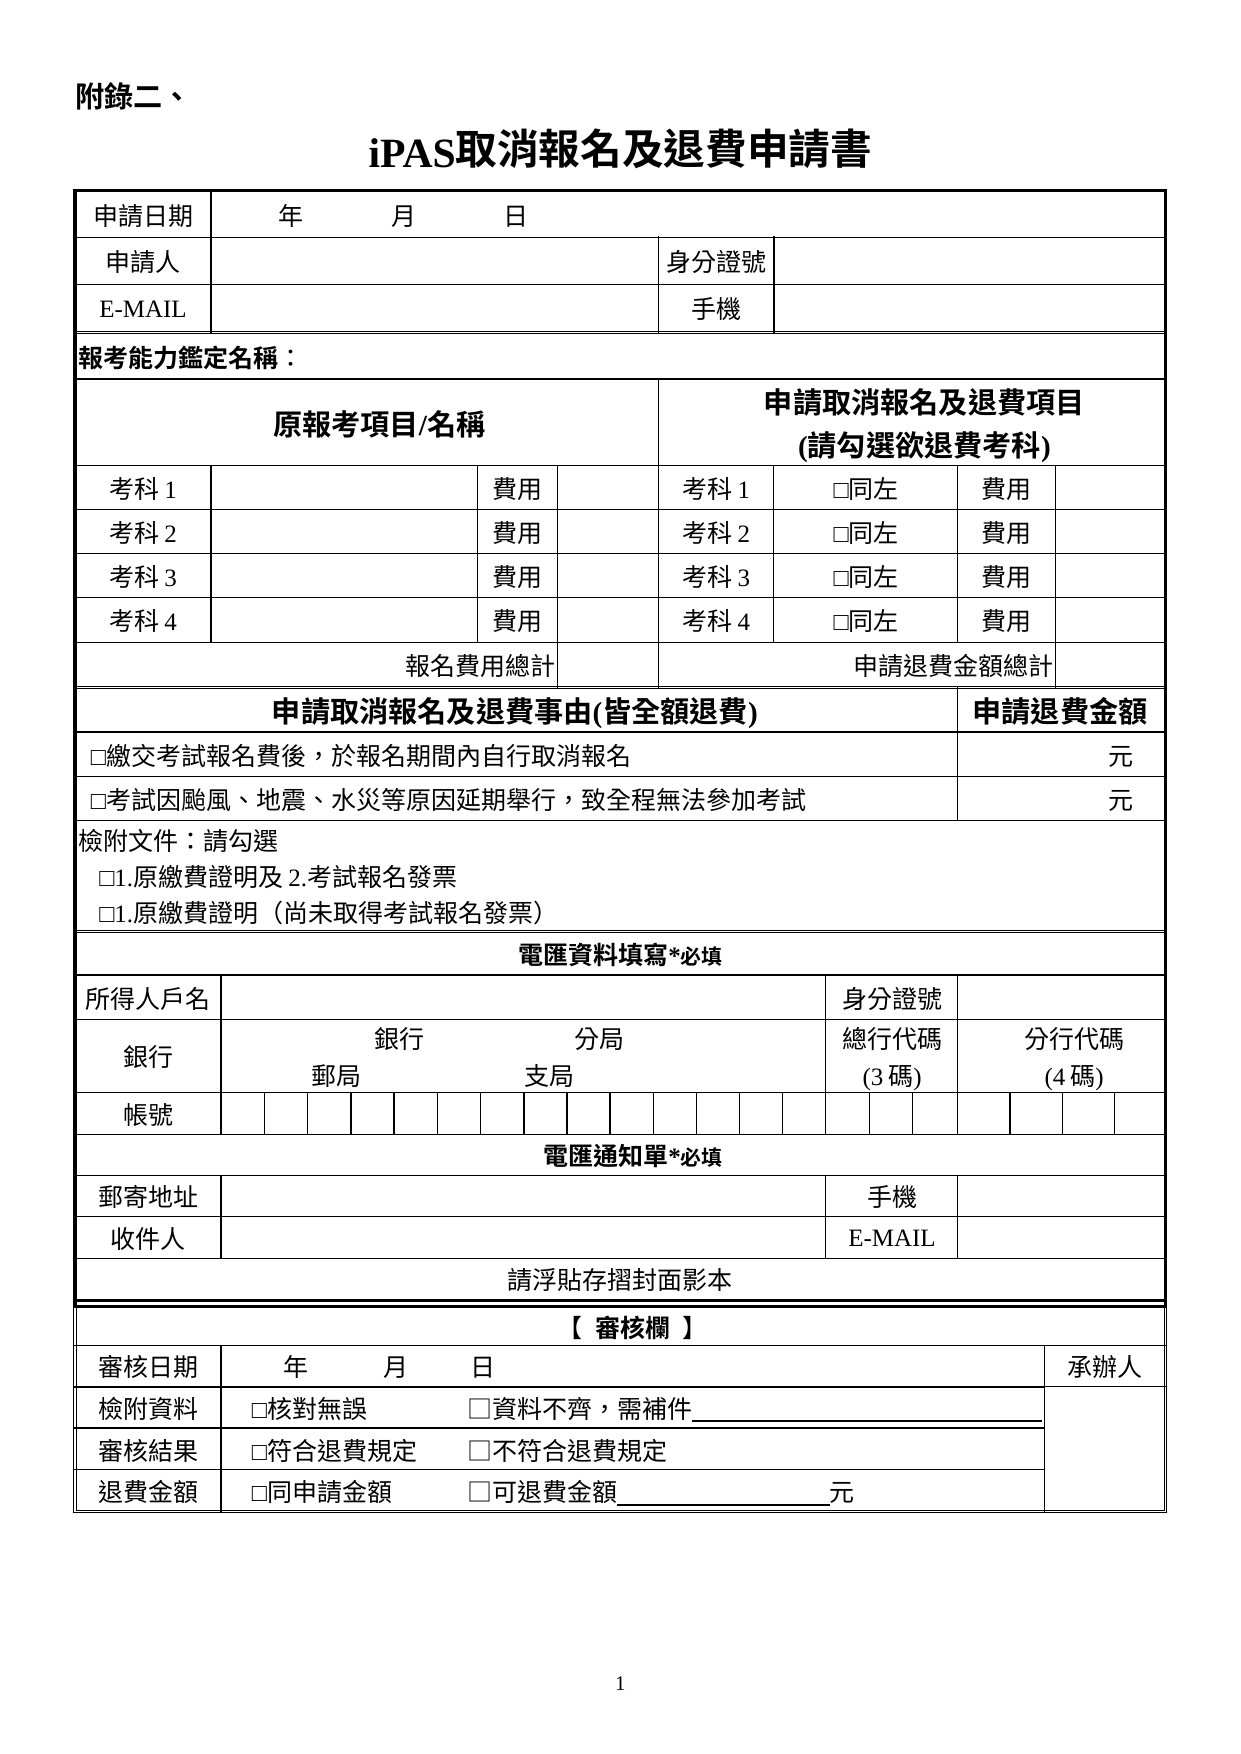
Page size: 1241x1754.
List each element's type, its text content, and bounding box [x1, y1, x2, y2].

table_cell 手機 [659, 285, 773, 331]
table_cell [775, 285, 1164, 331]
table_cell [1063, 1093, 1114, 1133]
table_cell 【 審核欄 】 [77, 1308, 1164, 1344]
table_cell 審核結果 [77, 1429, 220, 1469]
table_cell □符合退費規定 □不符合退費規定 [222, 1429, 1044, 1469]
table_cell [352, 1093, 393, 1133]
table_cell [958, 1217, 1164, 1258]
table_cell [212, 238, 658, 284]
table_cell 帳號 [77, 1093, 220, 1133]
table_cell 考科4 [77, 598, 210, 642]
table_cell [308, 1093, 350, 1133]
table_cell 申請退費金額 [958, 689, 1164, 731]
table_cell [212, 554, 477, 597]
table_cell 考科3 [77, 554, 210, 597]
table_cell [438, 1093, 480, 1133]
table_cell [1056, 510, 1164, 553]
table_cell [212, 466, 477, 509]
table_cell 申請取消報名及退費事由(皆全額退費) [77, 689, 957, 731]
table_cell [958, 1093, 1009, 1133]
table_cell 審核日期 [77, 1346, 220, 1386]
table_cell □同左 [774, 554, 957, 597]
table_cell 元 [958, 733, 1164, 776]
table_cell 電匯通知單*必填 [77, 1135, 1164, 1175]
table_cell [611, 1093, 653, 1133]
table_cell □考試因颱風、地震、水災等原因延期舉行，致全程無法參加考試 [77, 777, 957, 820]
table_cell [558, 510, 658, 553]
table_cell 申請人 [77, 238, 210, 284]
table_cell 費用 [478, 554, 557, 597]
table_cell 身分證號 [659, 238, 773, 284]
table_cell 銀行 分局 郵局 支局 [222, 1020, 825, 1092]
table_cell E-MAIL [826, 1217, 957, 1258]
table_cell □繳交考試報名費後，於報名期間內自行取消報名 [77, 733, 957, 776]
table_cell 手機 [826, 1176, 957, 1216]
table_cell 年 月 日 [222, 1346, 1044, 1386]
table_cell [558, 466, 658, 509]
table_cell □同申請金額 □可退費金額 元 [222, 1470, 1044, 1510]
table_cell 報考能力鑑定名稱： [77, 334, 1164, 378]
table_cell □同左 [774, 510, 957, 553]
table_cell 考科4 [659, 598, 773, 642]
text iPAS取消報名及退費申請書 [75, 116, 1165, 177]
table_cell 分行代碼 (4碼) [958, 1020, 1164, 1092]
table_cell [740, 1093, 782, 1133]
table_cell [222, 1176, 825, 1216]
table_cell [395, 1093, 437, 1133]
table_cell [958, 1176, 1164, 1216]
table_cell 檢附資料 [77, 1388, 220, 1427]
table_cell 考科3 [659, 554, 773, 597]
table_cell [525, 1093, 566, 1133]
table_cell [212, 510, 477, 553]
table_cell 費用 [958, 554, 1055, 597]
table_cell 考科1 [77, 466, 210, 509]
table_cell 元 [958, 777, 1164, 820]
table_cell [1056, 466, 1164, 509]
table_header 申請日期 [77, 192, 210, 236]
table_cell 總行代碼 (3碼) [826, 1020, 957, 1092]
table_cell 考科1 [659, 466, 773, 509]
table_cell 郵寄地址 [77, 1176, 220, 1216]
table_cell 考科2 [77, 510, 210, 553]
text 附錄二、 [75, 71, 1165, 116]
table_cell [265, 1093, 307, 1133]
table_cell [826, 1093, 869, 1133]
table_cell [558, 643, 658, 686]
table_cell [212, 285, 658, 331]
table_cell 電匯資料填寫*必填 [77, 933, 1164, 974]
table_cell 檢附文件：請勾選 □1.原繳費證明及2.考試報名發票 □1.原繳費證明（尚未取得考試報名發票） [77, 821, 1164, 930]
table_cell [1056, 554, 1164, 597]
table_cell [783, 1093, 825, 1133]
table_cell 費用 [958, 598, 1055, 642]
table_cell □核對無誤 □資料不齊，需補件 [222, 1388, 1044, 1427]
table_cell 承辦人 [1045, 1346, 1164, 1386]
table_cell [222, 1217, 825, 1258]
table_cell [1115, 1093, 1164, 1133]
table_cell 考科2 [659, 510, 773, 553]
table_cell 費用 [958, 510, 1055, 553]
table_cell E-MAIL [77, 285, 210, 331]
table_cell 收件人 [77, 1217, 220, 1258]
table_cell [212, 598, 477, 642]
table_cell [775, 238, 1164, 284]
table_cell [913, 1093, 957, 1133]
table_cell 原報考項目/名稱 [77, 380, 658, 464]
table_cell □同左 [774, 466, 957, 509]
table_cell [568, 1093, 609, 1133]
table_cell [222, 976, 825, 1019]
table_cell 申請取消報名及退費項目 (請勾選欲退費考科) [659, 380, 1164, 464]
table_cell [958, 976, 1164, 1019]
table_cell 費用 [478, 598, 557, 642]
table_cell □同左 [774, 598, 957, 642]
table_cell 請浮貼存摺封面影本 [77, 1259, 1164, 1299]
table_cell [870, 1093, 912, 1133]
table_cell [1011, 1093, 1062, 1133]
table_cell 退費金額 [77, 1470, 220, 1510]
table_cell [697, 1093, 739, 1133]
table_cell [1045, 1387, 1164, 1510]
table_header 年 月 日 [212, 192, 1164, 236]
table_cell 身分證號 [826, 976, 957, 1019]
table_cell 所得人戶名 [77, 976, 220, 1019]
table_cell [558, 598, 658, 642]
table_cell [1056, 598, 1164, 642]
table_cell 申請退費金額總計 [659, 643, 1055, 686]
table_cell 費用 [958, 466, 1055, 509]
table_cell 費用 [478, 466, 557, 509]
table_cell [558, 554, 658, 597]
table_cell [481, 1093, 523, 1133]
table_cell [222, 1093, 264, 1133]
table_cell 報名費用總計 [77, 643, 557, 686]
table_cell [1056, 643, 1164, 686]
table_cell 費用 [478, 510, 557, 553]
table_cell 銀行 [77, 1020, 220, 1092]
table_cell [654, 1093, 696, 1133]
